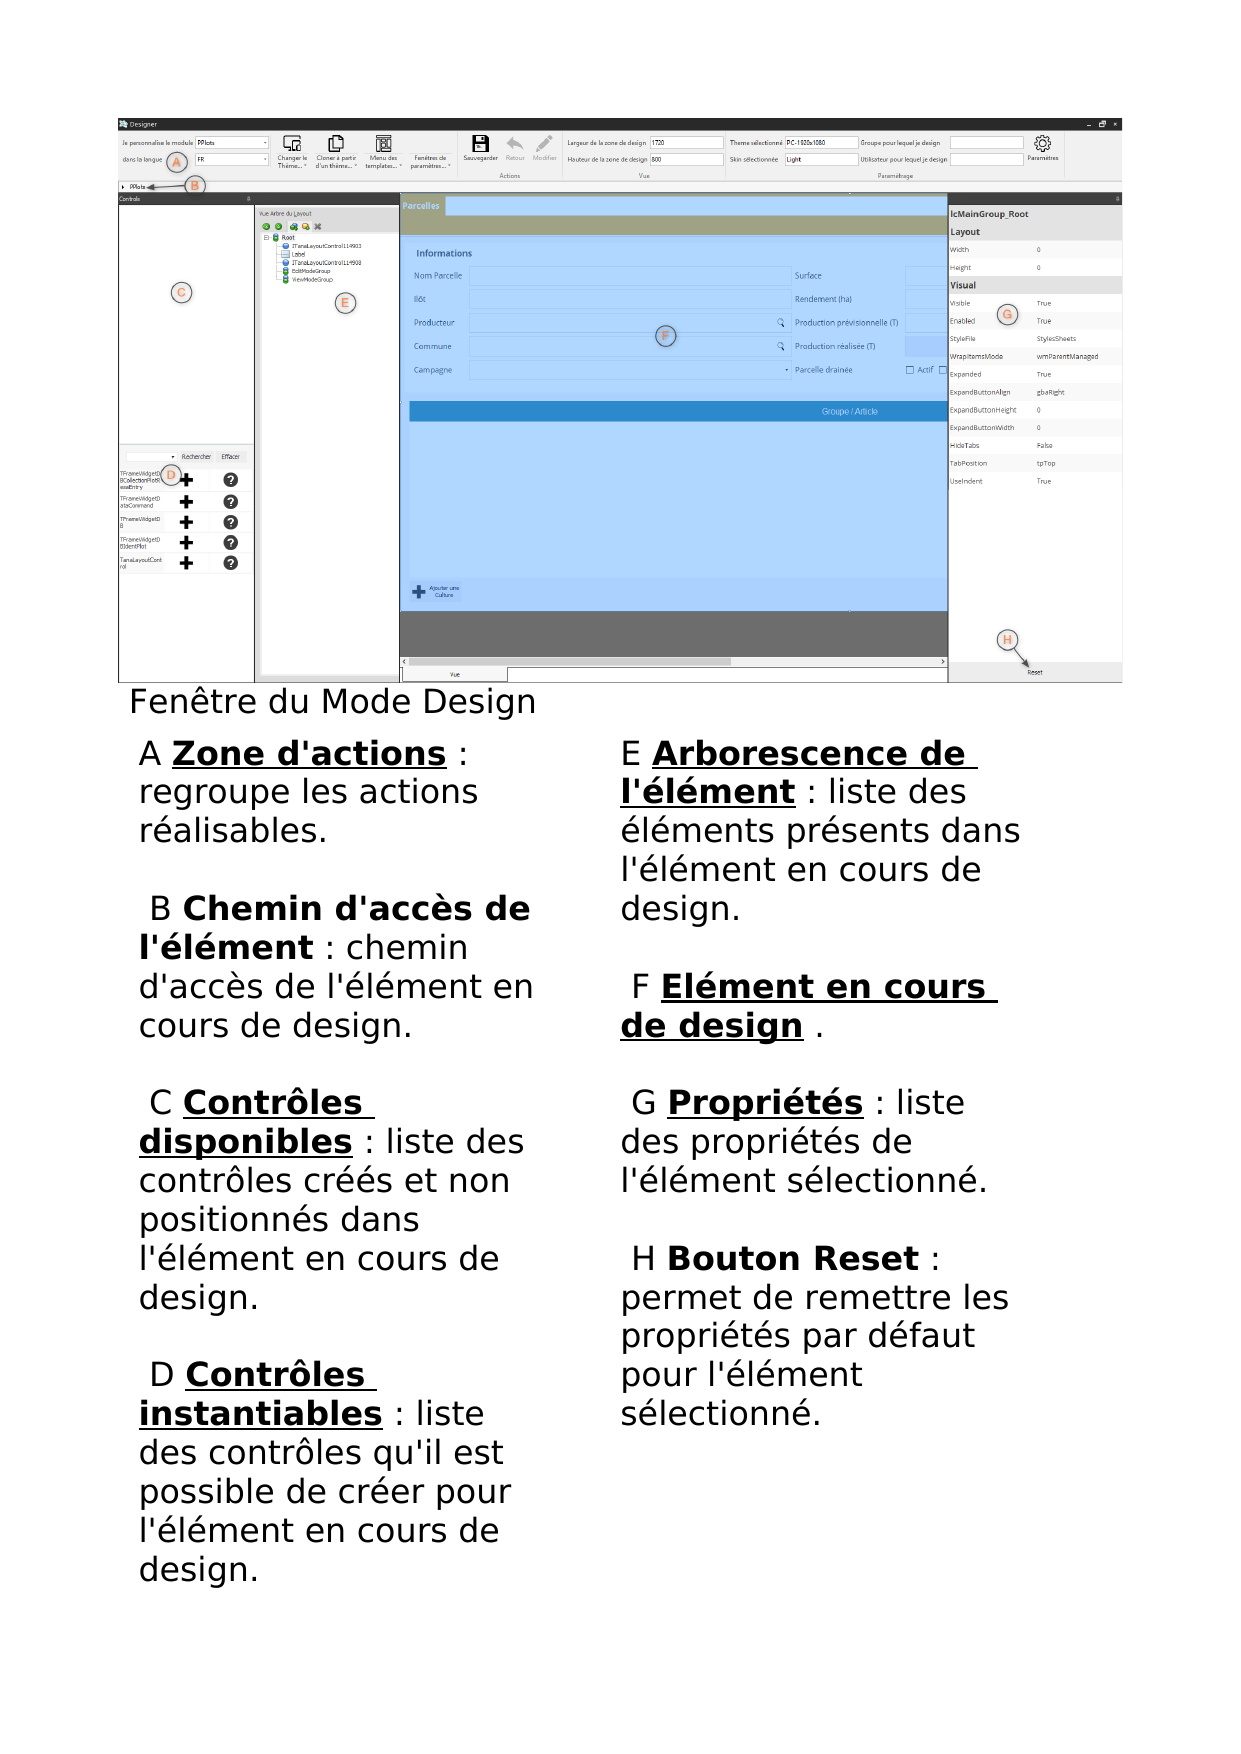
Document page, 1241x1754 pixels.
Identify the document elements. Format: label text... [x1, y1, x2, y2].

table_header A Zone d'actions : regroupe les actions réalisables. B Chemin d'accès de l'élément : chemin d'accès de l'élément en cours de design. C Contrôles disponibles : liste des contrôles créés et non positionnés dans l'élément en cours de design. D Contrôles instantiables : liste des contrôles qu'il est possible de créer pour l'élément en cours de design. [138, 734, 620, 1589]
picture [118, 118, 1123, 683]
table_header E Arborescence de l'élément : liste des éléments présents dans l'élément en cours de design. F Elément en cours de design . G Propriétés : liste des propriétés de l'élément sélectionné. H Bouton Reset : permet de remettre les propriétés par défaut pour l'élément sélectionné. [620, 734, 1102, 1589]
text Fenêtre du Mode Design [118, 683, 1122, 722]
